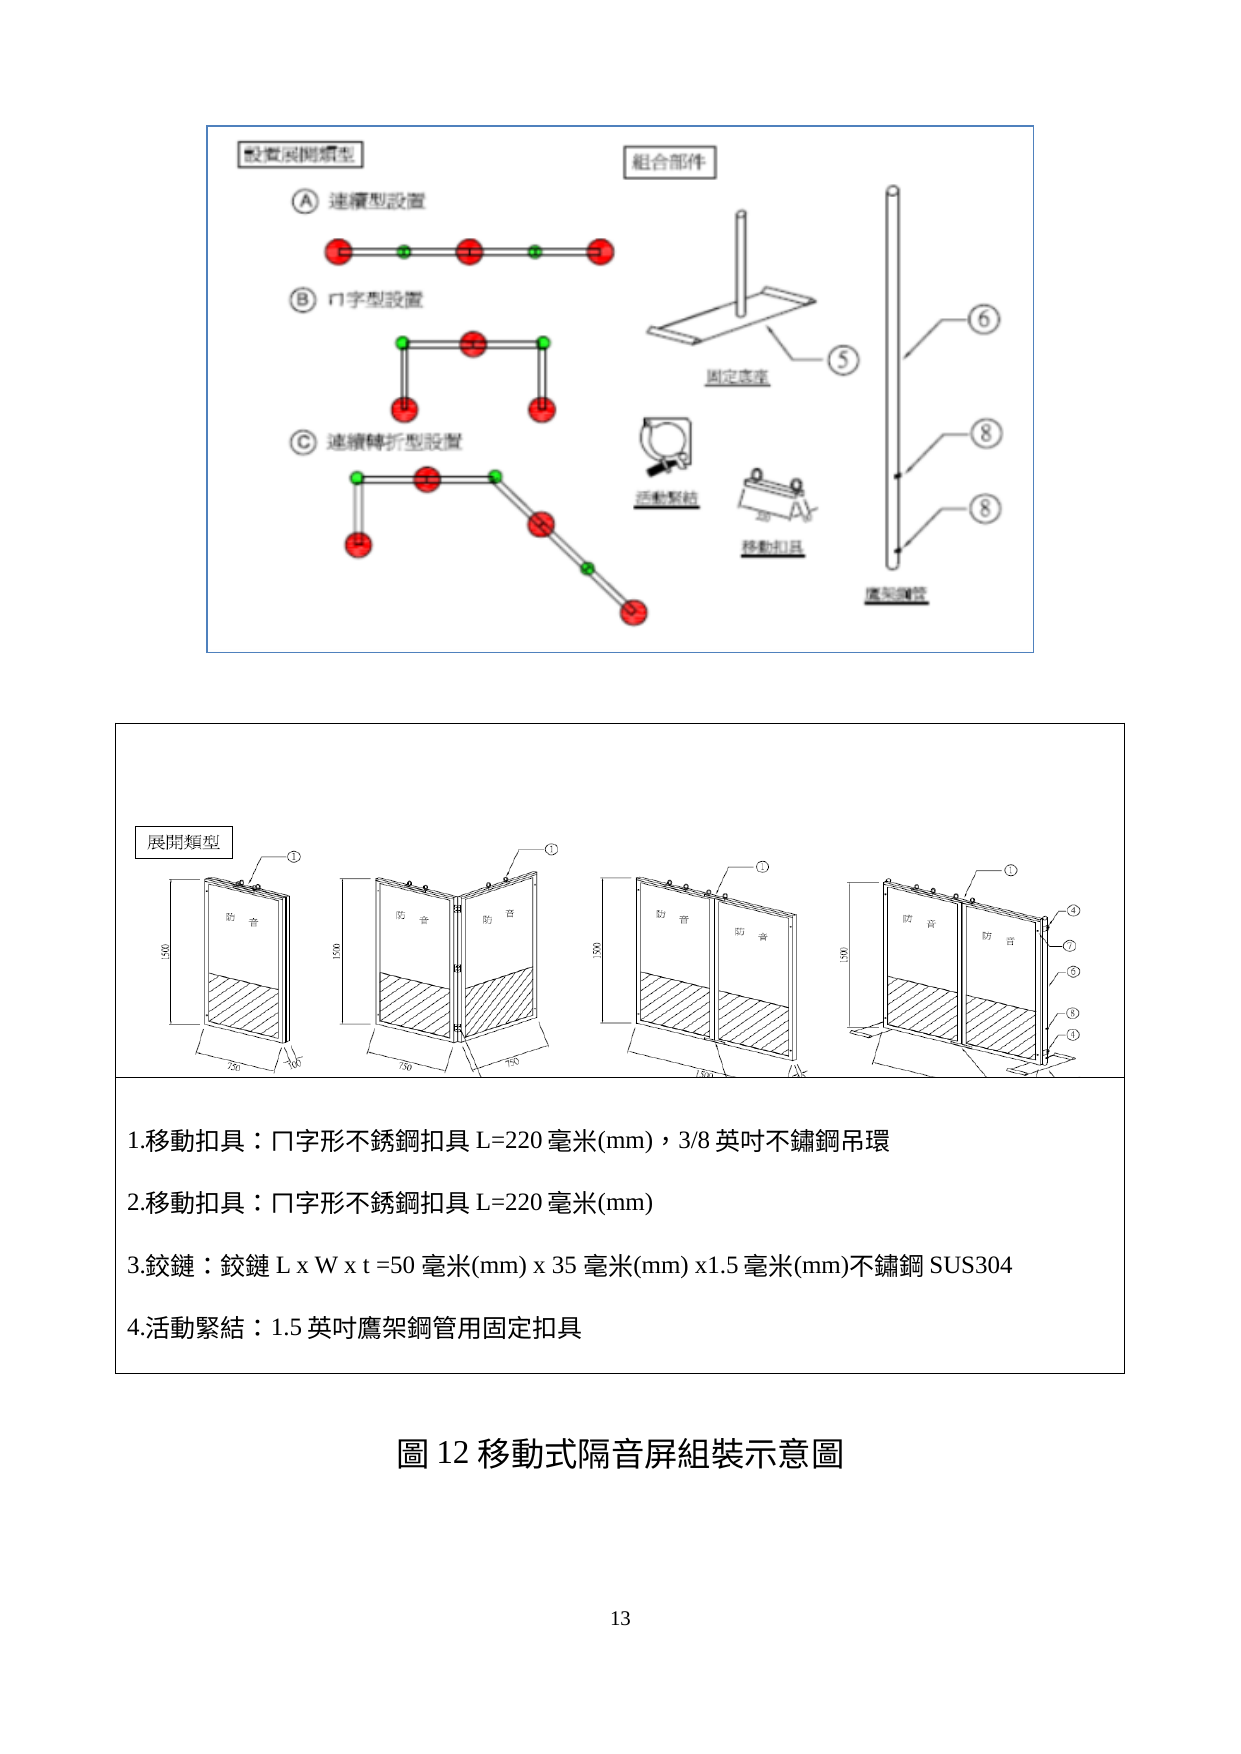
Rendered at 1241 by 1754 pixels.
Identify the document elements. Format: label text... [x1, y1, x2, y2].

table_cell 1.移動扣具：ㄇ字形不銹鋼扣具L=220毫米(mm)，3/8英吋不鏽鋼吊環 2.移動扣具：ㄇ字形不銹鋼扣具L=220毫米(mm) 3.鉸鏈：鉸鏈L x W x t =50 毫米(mm) x 35 毫米(mm) x1.5毫米(mm)不鏽鋼SUS304 4.活動緊結：1.5英吋鷹架鋼管用固定扣具 5.固定底座：厚度5毫米(mm)鍍鋅鋼板，配置1 1/4英吋鋼管，管厚3毫米(mm) 6.鷹架鋼管：1.5英吋鷹架用鋼管，管厚2毫米(mm) 7.固定螺絲：M6六角螺絲，不銹鋼SUS304 8.固定螺絲：M8六角螺絲，不銹鋼SUS304 [116, 1078, 1124, 1373]
text 圖12 移動式隔音屏組裝示意圖 [148, 1410, 1092, 1472]
table_header [116, 724, 1124, 1077]
